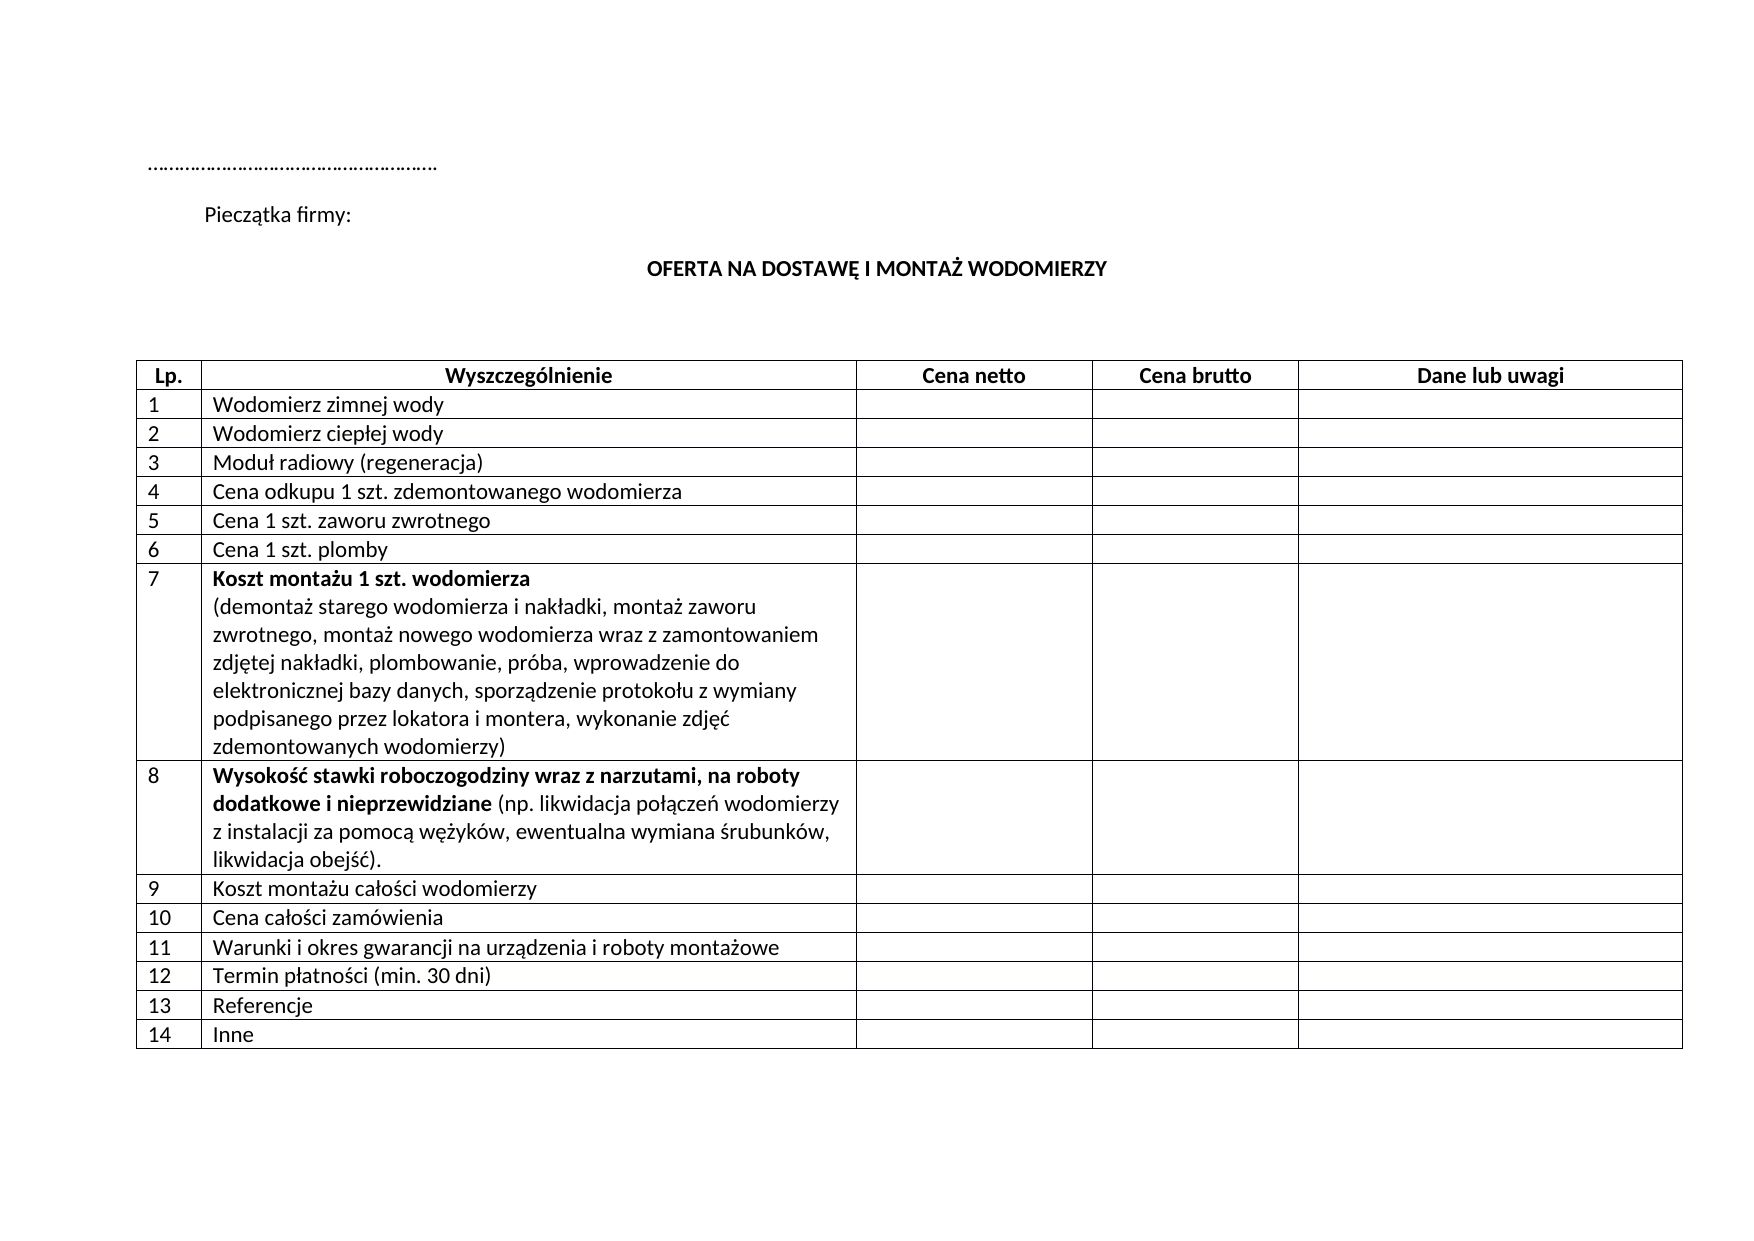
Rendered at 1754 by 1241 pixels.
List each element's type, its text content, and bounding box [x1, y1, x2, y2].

table_cell [1299, 991, 1682, 1019]
table_cell 13 [137, 991, 201, 1019]
table_cell [857, 1020, 1092, 1048]
table_cell [857, 564, 1092, 760]
table_cell Koszt montażu całości wodomierzy [202, 875, 856, 902]
table_cell [1093, 564, 1298, 760]
table_cell [857, 419, 1092, 447]
table_cell Cena 1 szt. plomby [202, 535, 856, 563]
table_cell [1299, 477, 1682, 505]
table_cell [1093, 477, 1298, 505]
table_cell [1093, 991, 1298, 1019]
table_cell 12 [137, 962, 201, 990]
table_cell Wysokość stawki roboczogodziny wraz z narzutami, na roboty dodatkowe i nieprzewidziane (np. likwidacja połączeń wodomierzy z instalacji za pomocą wężyków, ewentualna wymiana śrubunków, likwidacja obejść). [202, 761, 856, 873]
table_cell 9 [137, 875, 201, 902]
table_cell Cena całości zamówienia [202, 904, 856, 932]
table_cell [1299, 419, 1682, 447]
table_cell 7 [137, 564, 201, 760]
table_cell Wodomierz ciepłej wody [202, 419, 856, 447]
table_cell [1299, 506, 1682, 534]
table_cell [1299, 875, 1682, 902]
table_cell 2 [137, 419, 201, 447]
table_header Wyszczególnienie [202, 361, 856, 389]
table_cell [857, 506, 1092, 534]
table_cell [857, 535, 1092, 563]
table_cell Moduł radiowy (regeneracja) [202, 448, 856, 476]
table_cell [1093, 875, 1298, 902]
table_cell [1299, 390, 1682, 418]
table_header Dane lub uwagi [1299, 361, 1682, 389]
table_cell Inne [202, 1020, 856, 1048]
table_cell 1 [137, 390, 201, 418]
table_cell [1299, 448, 1682, 476]
table_cell 3 [137, 448, 201, 476]
table_cell [1299, 962, 1682, 990]
table_cell [1093, 448, 1298, 476]
table_cell Cena odkupu 1 szt. zdemontowanego wodomierza [202, 477, 856, 505]
table_cell [1299, 933, 1682, 961]
table_cell [857, 477, 1092, 505]
table_cell Warunki i okres gwarancji na urządzenia i roboty montażowe [202, 933, 856, 961]
text OFERTA NA DOSTAWĘ I MONTAŻ WODOMIERZY [148, 254, 1606, 282]
table_cell [1299, 535, 1682, 563]
table_cell [1093, 933, 1298, 961]
table_cell Referencje [202, 991, 856, 1019]
table_header Lp. [137, 361, 201, 389]
table_cell 5 [137, 506, 201, 534]
table_cell [1299, 1020, 1682, 1048]
table_cell [1093, 419, 1298, 447]
text ………………………………………………. [148, 148, 1606, 176]
table_cell 8 [137, 761, 201, 873]
table_header Cena netto [857, 361, 1092, 389]
table_cell [857, 448, 1092, 476]
table_cell [1093, 390, 1298, 418]
table_cell 10 [137, 904, 201, 932]
table_cell [857, 390, 1092, 418]
table_cell [1093, 506, 1298, 534]
table_cell [857, 991, 1092, 1019]
table_cell [1299, 564, 1682, 760]
table_cell [1093, 535, 1298, 563]
table_cell 4 [137, 477, 201, 505]
table_cell [1299, 904, 1682, 932]
table_cell [857, 904, 1092, 932]
table_cell [857, 875, 1092, 902]
table_cell 14 [137, 1020, 201, 1048]
table_cell 11 [137, 933, 201, 961]
table_cell [1093, 962, 1298, 990]
table_cell Wodomierz zimnej wody [202, 390, 856, 418]
table_header Cena brutto [1093, 361, 1298, 389]
table_cell [1093, 1020, 1298, 1048]
text Pieczątka firmy: [148, 201, 1606, 229]
table_cell [1093, 761, 1298, 873]
table_cell Koszt montażu 1 szt. wodomierza (demontaż starego wodomierza i nakładki, montaż zaworu zwrotnego, montaż nowego wodomierza wraz z zamontowaniem zdjętej nakładki, plombowanie, próba, wprowadzenie do elektronicznej bazy danych, sporządzenie protokołu z wymiany podpisanego przez lokatora i montera, wykonanie zdjęć zdemontowanych wodomierzy) [202, 564, 856, 760]
table_cell [1093, 904, 1298, 932]
table_cell [857, 933, 1092, 961]
table_cell Termin płatności (min. 30 dni) [202, 962, 856, 990]
table_cell Cena 1 szt. zaworu zwrotnego [202, 506, 856, 534]
table_cell [1299, 761, 1682, 873]
table_cell 6 [137, 535, 201, 563]
table_cell [857, 761, 1092, 873]
table_cell [857, 962, 1092, 990]
